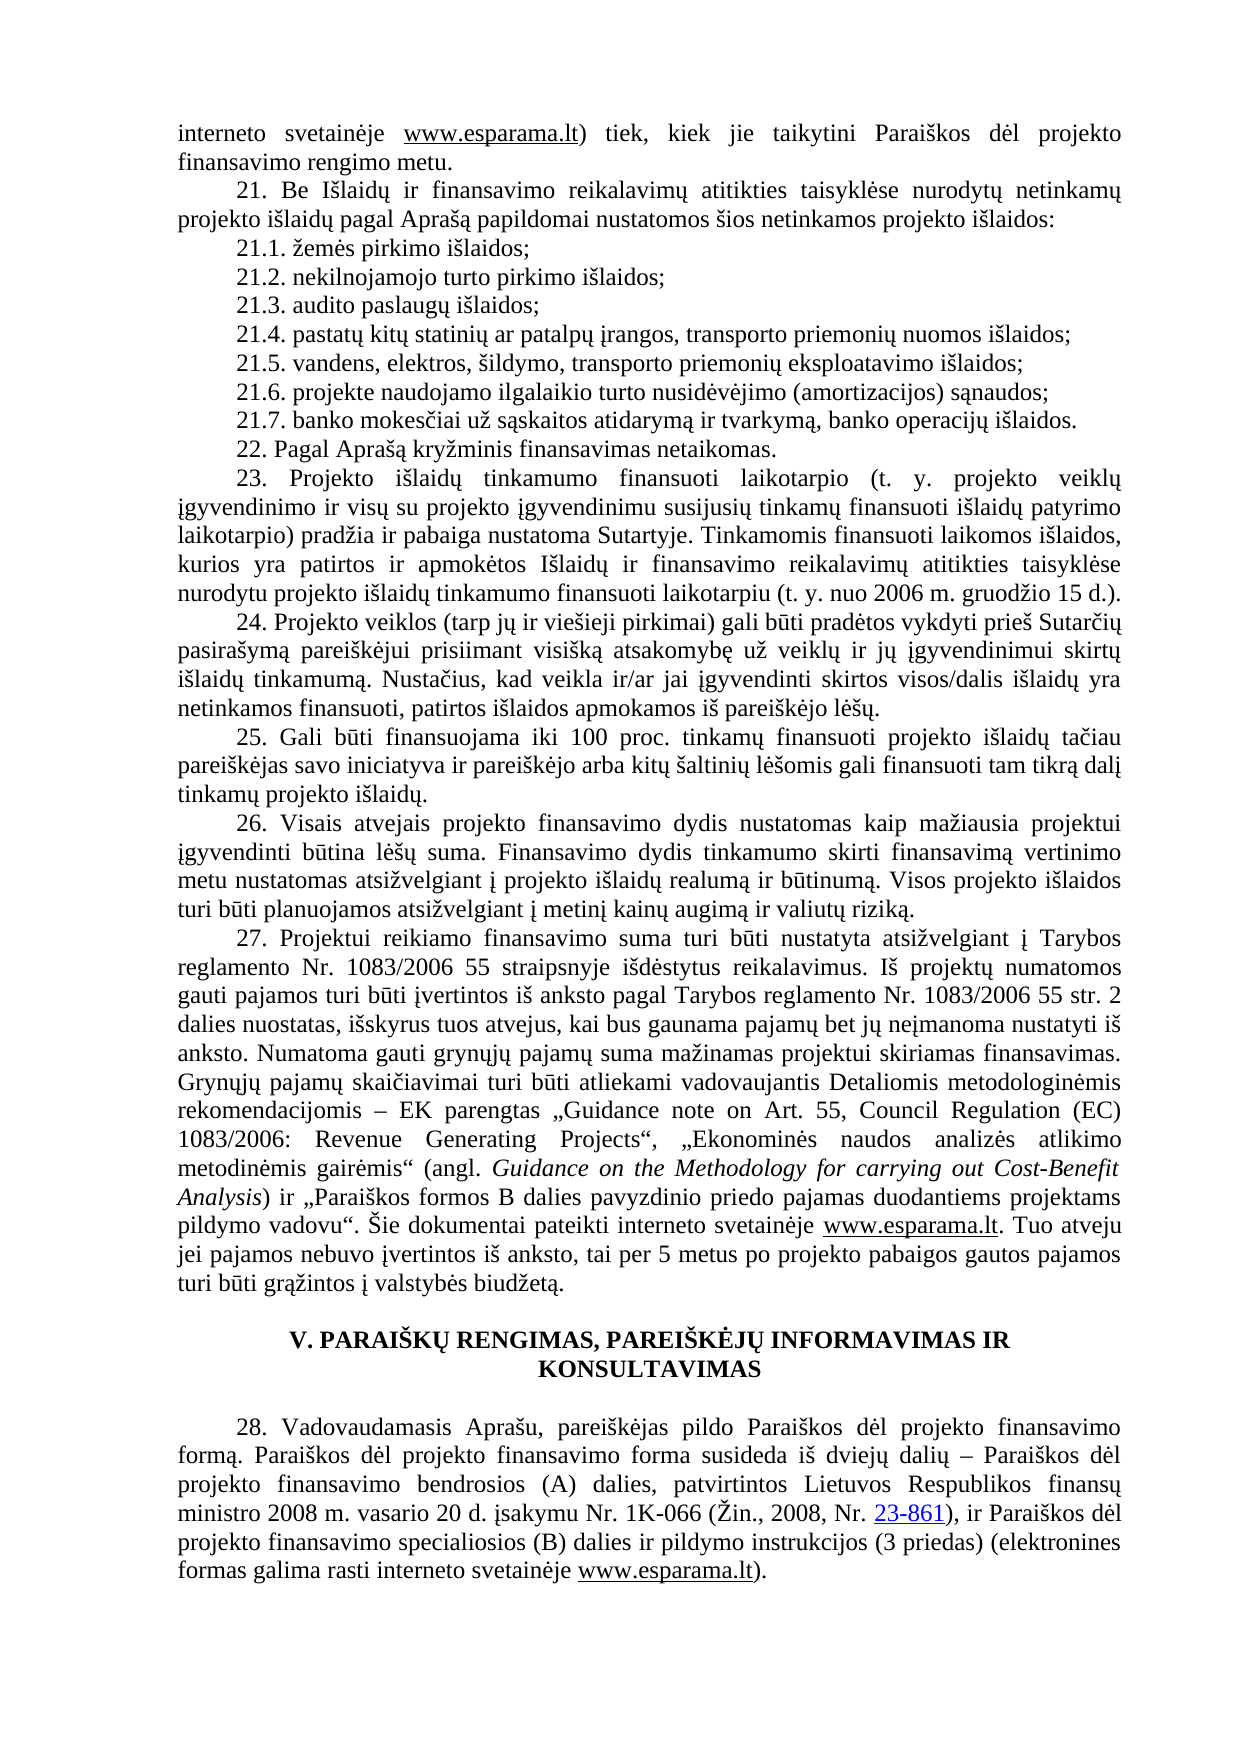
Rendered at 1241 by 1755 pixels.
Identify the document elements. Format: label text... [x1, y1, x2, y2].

text 21.6. projekte naudojamo ilgalaikio turto nusidėvėjimo (amortizacijos) sąnaudos; [177, 377, 1122, 406]
text 26. Visais atvejais projekto finansavimo dydis nustatomas kaip mažiausia projektui įgyvendinti būtina lėšų suma. Finansavimo dydis tinkamumo skirti finansavimą vertinimo metu nustatomas atsižvelgiant į projekto išlaidų realumą ir būtinumą. Visos projekto išlaidos turi būti planuojamos atsižvelgiant į metinį kainų augimą ir valiutų riziką. [177, 808, 1122, 923]
text 28. Vadovaudamasis Aprašu, pareiškėjas pildo Paraiškos dėl projekto finansavimo formą. Paraiškos dėl projekto finansavimo forma susideda iš dviejų dalių – Paraiškos dėl projekto finansavimo bendrosios (A) dalies, patvirtintos Lietuvos Respublikos finansų ministro 2008 m. vasario 20 d. įsakymu Nr. 1K-066 (Žin., 2008, Nr. 23-861), ir Paraiškos dėl projekto finansavimo specialiosios (B) dalies ir pildymo instrukcijos (3 priedas) (elektronines formas galima rasti interneto svetainėje www.esparama.lt). [177, 1412, 1122, 1584]
text 21.5. vandens, elektros, šildymo, transporto priemonių eksploatavimo išlaidos; [177, 348, 1122, 377]
text 21.7. banko mokesčiai už sąskaitos atidarymą ir tvarkymą, banko operacijų išlaidos. [177, 406, 1122, 434]
text 27. Projektui reikiamo finansavimo suma turi būti nustatyta atsižvelgiant į Tarybos reglamento Nr. 1083/2006 55 straipsnyje išdėstytus reikalavimus. Iš projektų numatomos gauti pajamos turi būti įvertintos iš anksto pagal Tarybos reglamento Nr. 1083/2006 55 str. 2 dalies nuostatas, išskyrus tuos atvejus, kai bus gaunama pajamų bet jų neįmanoma nustatyti iš anksto. Numatoma gauti grynųjų pajamų suma mažinamas projektui skiriamas finansavimas. Grynųjų pajamų skaičiavimai turi būti atliekami vadovaujantis Detaliomis metodologinėmis rekomendacijomis – EK parengtas „Guidance note on Art. 55, Council Regulation (EC) 1083/2006: Revenue Generating Projects“, „Ekonominės naudos analizės atlikimo metodinėmis gairėmis“ (angl. Guidance on the Methodology for carrying out Cost-Benefit Analysis) ir „Paraiškos formos B dalies pavyzdinio priedo pajamas duodantiems projektams pildymo vadovu“. Šie dokumentai pateikti interneto svetainėje www.esparama.lt. Tuo atveju jei pajamos nebuvo įvertintos iš anksto, tai per 5 metus po projekto pabaigos gautos pajamos turi būti grąžintos į valstybės biudžetą. [177, 923, 1122, 1297]
text V. PARAIŠKŲ RENGIMAS, PAREIŠKĖJŲ INFORMAVIMAS IR KONSULTAVIMAS [177, 1326, 1122, 1383]
text 21.4. pastatų kitų statinių ar patalpų įrangos, transporto priemonių nuomos išlaidos; [177, 319, 1122, 348]
text 21. Be Išlaidų ir finansavimo reikalavimų atitikties taisyklėse nurodytų netinkamų projekto išlaidų pagal Aprašą papildomai nustatomos šios netinkamos projekto išlaidos: [177, 176, 1122, 233]
text 22. Pagal Aprašą kryžminis finansavimas netaikomas. [177, 434, 1122, 463]
text 24. Projekto veiklos (tarp jų ir viešieji pirkimai) gali būti pradėtos vykdyti prieš Sutarčių pasirašymą pareiškėjui prisiimant visišką atsakomybę už veiklų ir jų įgyvendinimui skirtų išlaidų tinkamumą. Nustačius, kad veikla ir/ar jai įgyvendinti skirtos visos/dalis išlaidų yra netinkamos finansuoti, patirtos išlaidos apmokamos iš pareiškėjo lėšų. [177, 607, 1122, 722]
text interneto svetainėje www.esparama.lt) tiek, kiek jie taikytini Paraiškos dėl projekto finansavimo rengimo metu. [177, 118, 1122, 176]
text 23. Projekto išlaidų tinkamumo finansuoti laikotarpio (t. y. projekto veiklų įgyvendinimo ir visų su projekto įgyvendinimu susijusių tinkamų finansuoti išlaidų patyrimo laikotarpio) pradžia ir pabaiga nustatoma Sutartyje. Tinkamomis finansuoti laikomos išlaidos, kurios yra patirtos ir apmokėtos Išlaidų ir finansavimo reikalavimų atitikties taisyklėse nurodytu projekto išlaidų tinkamumo finansuoti laikotarpiu (t. y. nuo 2006 m. gruodžio 15 d.). [177, 463, 1122, 607]
text 21.2. nekilnojamojo turto pirkimo išlaidos; [177, 262, 1122, 291]
text 21.1. žemės pirkimo išlaidos; [177, 233, 1122, 262]
text 21.3. audito paslaugų išlaidos; [177, 291, 1122, 319]
text 25. Gali būti finansuojama iki 100 proc. tinkamų finansuoti projekto išlaidų tačiau pareiškėjas savo iniciatyva ir pareiškėjo arba kitų šaltinių lėšomis gali finansuoti tam tikrą dalį tinkamų projekto išlaidų. [177, 722, 1122, 808]
